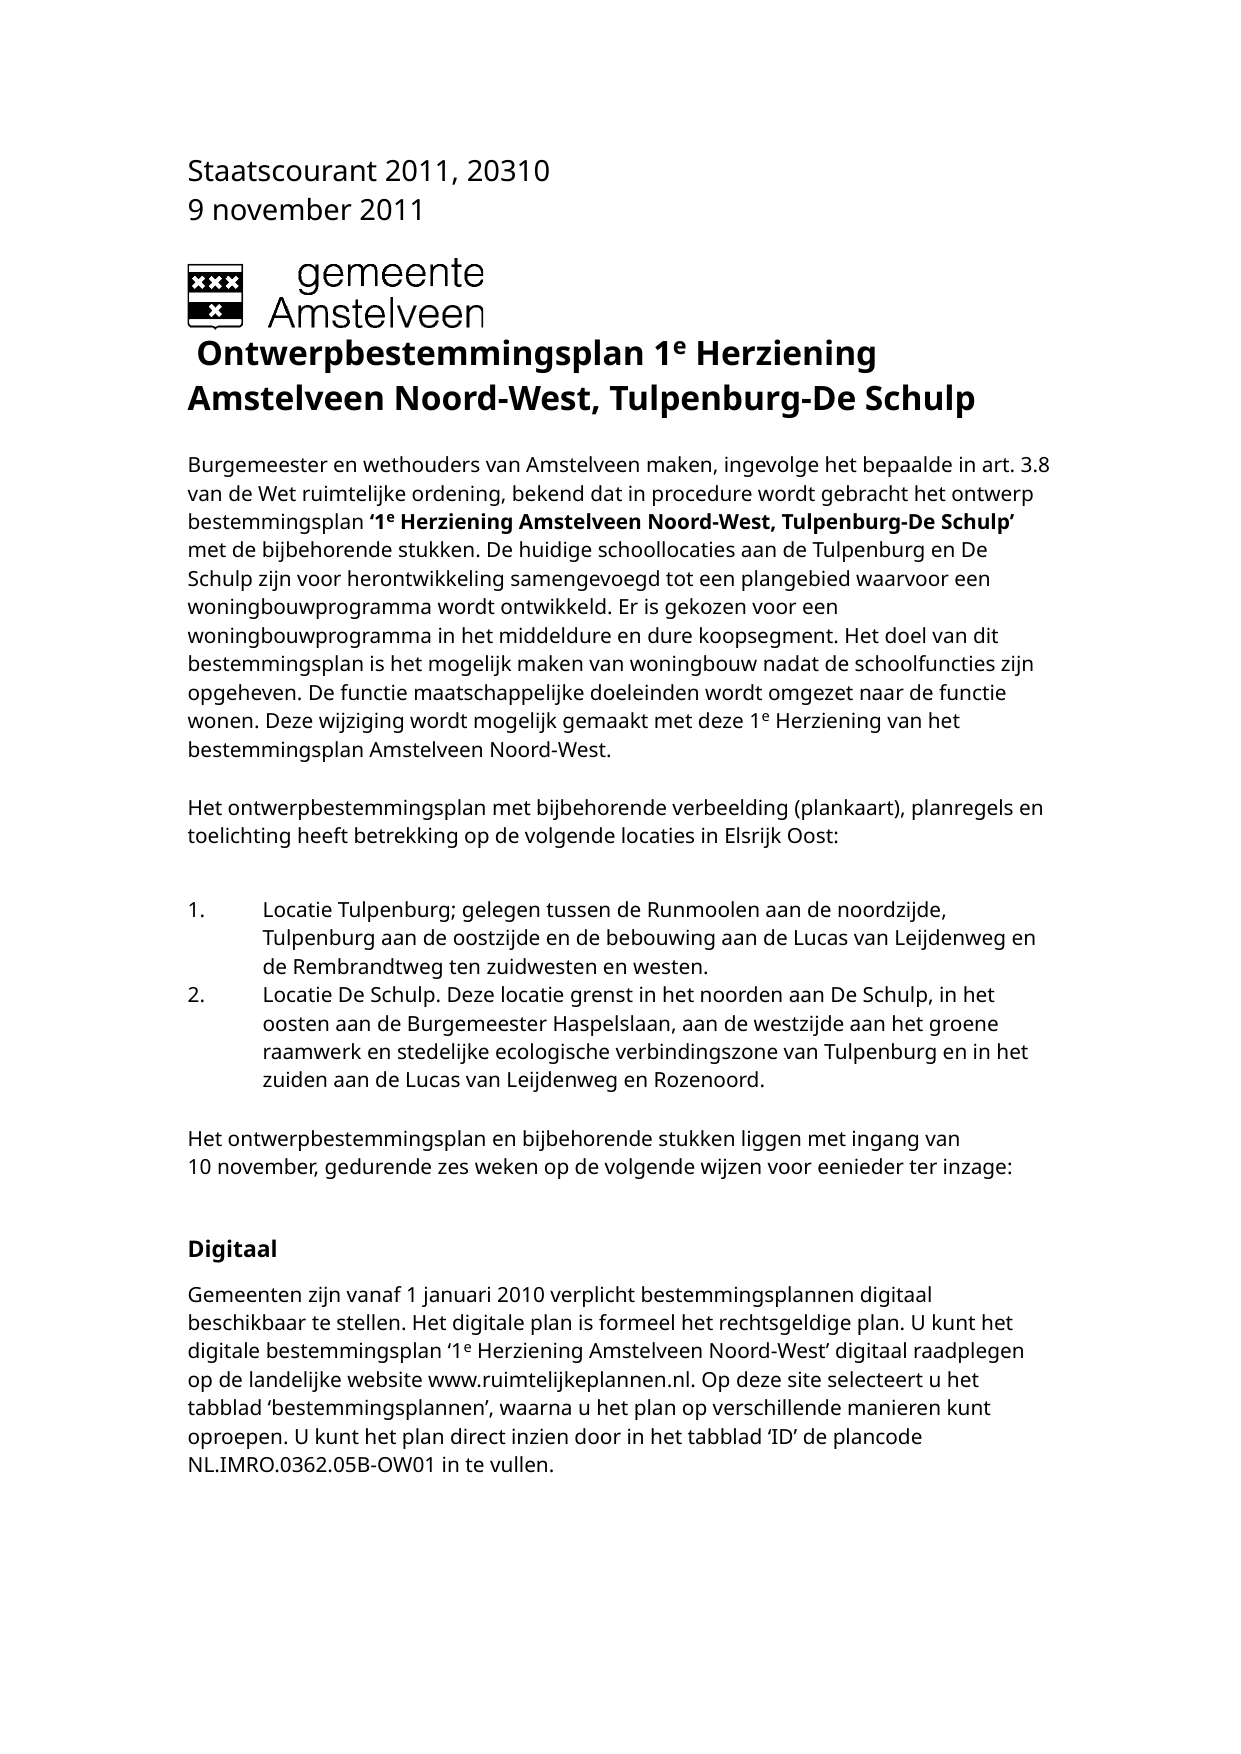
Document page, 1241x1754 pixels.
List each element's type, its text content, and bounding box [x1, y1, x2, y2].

text Staatscourant 2011, 20310 [187, 150, 1053, 190]
list Locatie De Schulp. Deze locatie grenst in het noorden aan De Schulp, in het oosten aan de Burgemeester Haspelslaan, aan de westzijde aan het groene raamwerk en stedelijke ecologische verbindingszone van Tulpenburg en in het zuiden aan de Lucas van Leijdenweg en Rozenoord. [187, 980, 1053, 1094]
picture [187, 258, 484, 330]
text Het ontwerpbestemmingsplan met bijbehorende verbeelding (plankaart), planregels en toelichting heeft betrekking op de volgende locaties in Elsrijk Oost: [187, 793, 1053, 850]
list Locatie Tulpenburg; gelegen tussen de Runmoolen aan de noordzijde, Tulpenburg aan de oostzijde en de bebouwing aan de Lucas van Leijdenweg en de Rembrandtweg ten zuidwesten en westen. [187, 895, 1053, 980]
text Burgemeester en wethouders van Amstelveen maken, ingevolge het bepaalde in art. 3.8 van de Wet ruimtelijke ordening, bekend dat in procedure wordt gebracht het ontwerp bestemmingsplan ‘1e Herziening Amstelveen Noord-West, Tulpenburg-De Schulp’ met de bijbehorende stukken. De huidige schoollocaties aan de Tulpenburg en De Schulp zijn voor herontwikkeling samengevoegd tot een plangebied waarvoor een woningbouwprogramma wordt ontwikkeld. Er is gekozen voor een woningbouwprogramma in het middeldure en dure koopsegment. Het doel van dit bestemmingsplan is het mogelijk maken van woningbouw nadat de schoolfuncties zijn opgeheven. De functie maatschappelijke doeleinden wordt omgezet naar de functie wonen. Deze wijziging wordt mogelijk gemaakt met deze 1e Herziening van het bestemmingsplan Amstelveen Noord-West. [187, 450, 1053, 763]
subtitle Ontwerpbestemmingsplan 1e Herziening Amstelveen Noord-West, Tulpenburg-De Schulp [187, 271, 1053, 420]
text Gemeenten zijn vanaf 1 januari 2010 verplicht bestemmingsplannen digitaal beschikbaar te stellen. Het digitale plan is formeel het rechtsgeldige plan. U kunt het digitale bestemmingsplan ‘1e Herziening Amstelveen Noord-West’ digitaal raadplegen op de landelijke website www.ruimtelijkeplannen.nl. Op deze site selecteert u het tabblad ‘bestemmingsplannen’, waarna u het plan op verschillende manieren kunt oproepen. U kunt het plan direct inzien door in het tabblad ‘ID’ de plancode NL.IMRO.0362.05B-OW01 in te vullen. [187, 1280, 1053, 1479]
subtitle Digitaal [187, 1233, 1053, 1265]
text 9 november 2011 [187, 190, 1053, 229]
text Het ontwerpbestemmingsplan en bijbehorende stukken liggen met ingang van 10 november, gedurende zes weken op de volgende wijzen voor eenieder ter inzage: [187, 1124, 1053, 1181]
